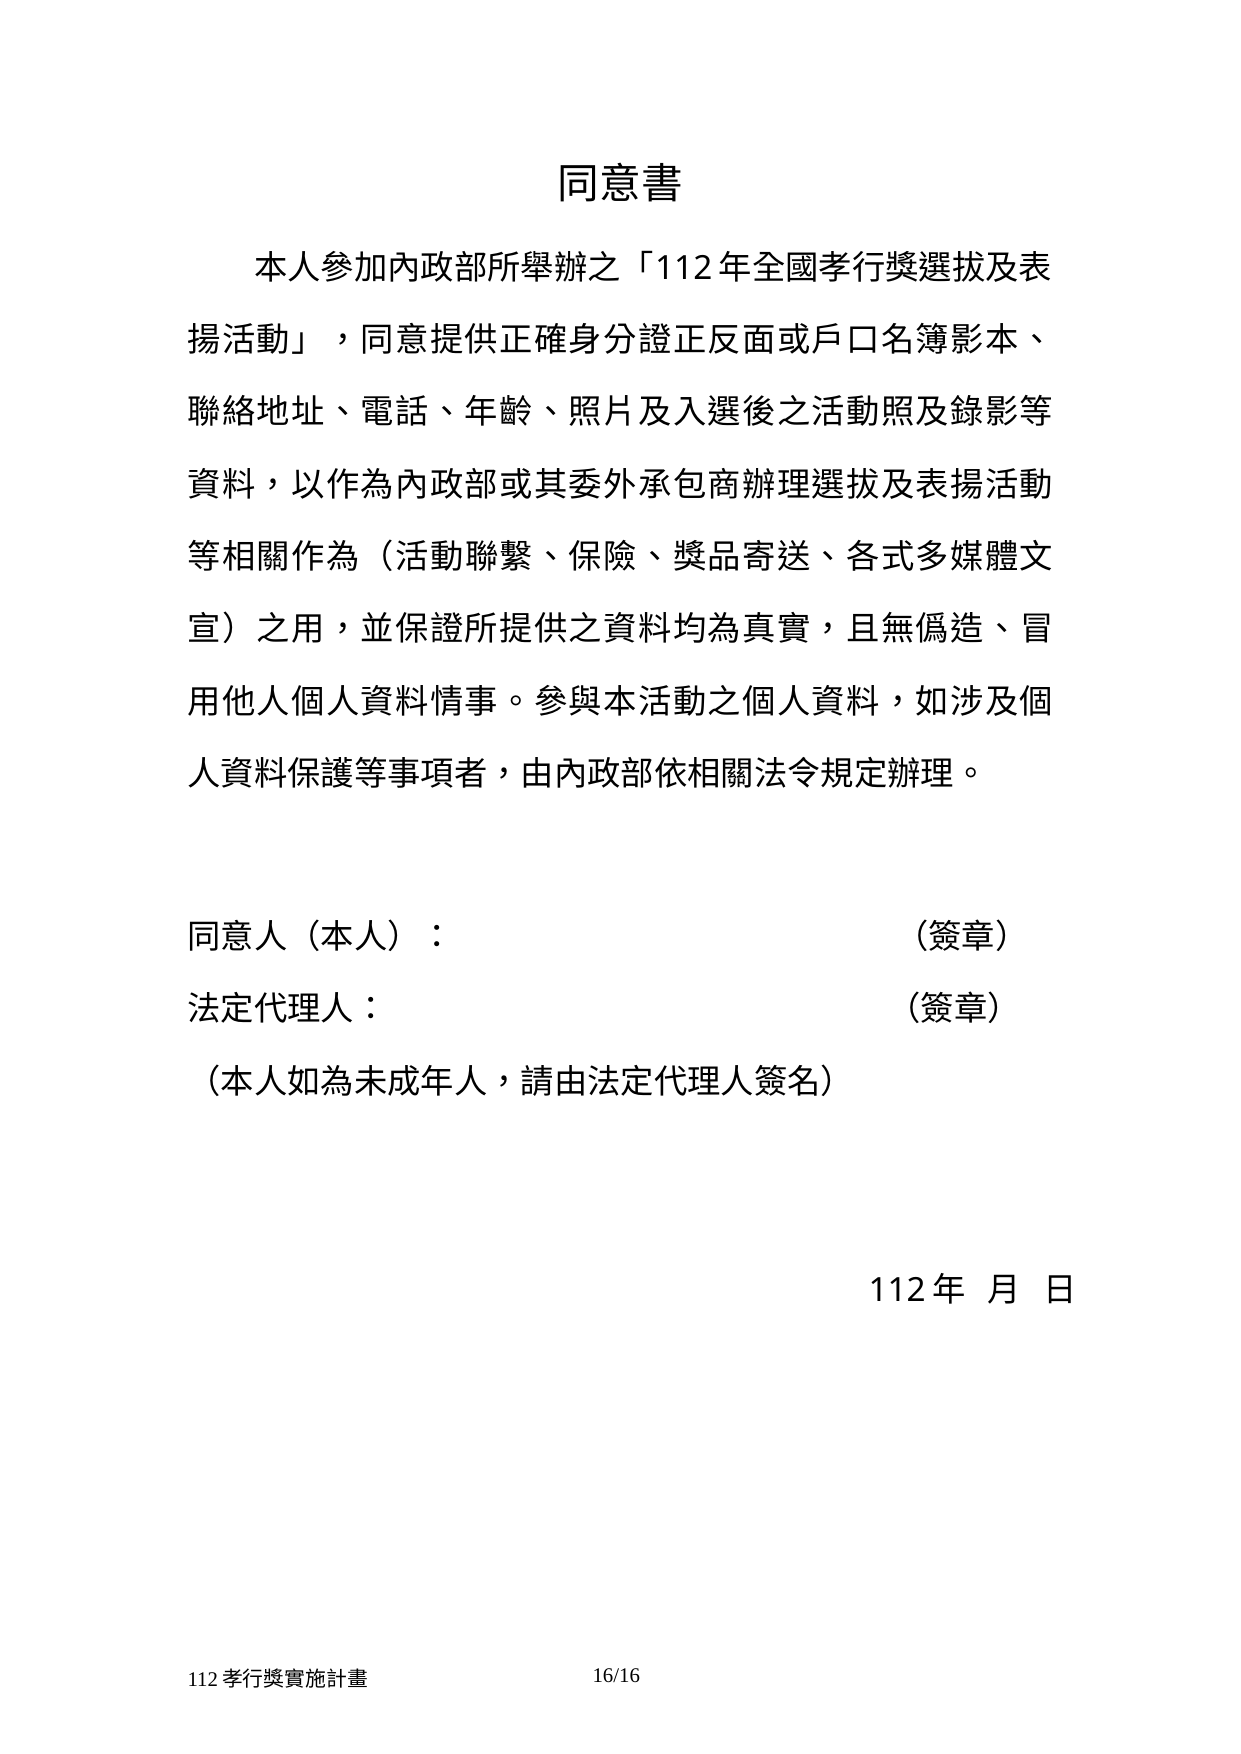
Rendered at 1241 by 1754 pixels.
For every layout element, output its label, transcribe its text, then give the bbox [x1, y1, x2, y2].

text 法定代理人： （簽章） [187, 982, 1053, 1030]
text 本人參加內政部所舉辦之「112年全國孝行獎選拔及表揚活動」，同意提供正確身分證正反面或戶口名簿影本、聯絡地址、電話、年齡、照片及入選後之活動照及錄影等資料，以作為內政部或其委外承包商辦理選拔及表揚活動等相關作為（活動聯繫、保險、獎品寄送、各式多媒體文宣）之用，並保證所提供之資料均為真實，且無僞造、冒用他人個人資料情事。參與本活動之個人資料，如涉及個人資料保護等事項者，由內政部依相關法令規定辦理。 [187, 240, 1053, 795]
text 同意人（本人）： （簽章） [187, 910, 1053, 958]
text （本人如為未成年人，請由法定代理人簽名） [187, 1054, 1053, 1103]
text 112年 月 日 [187, 1263, 1077, 1311]
text 同意書 [187, 150, 1053, 210]
